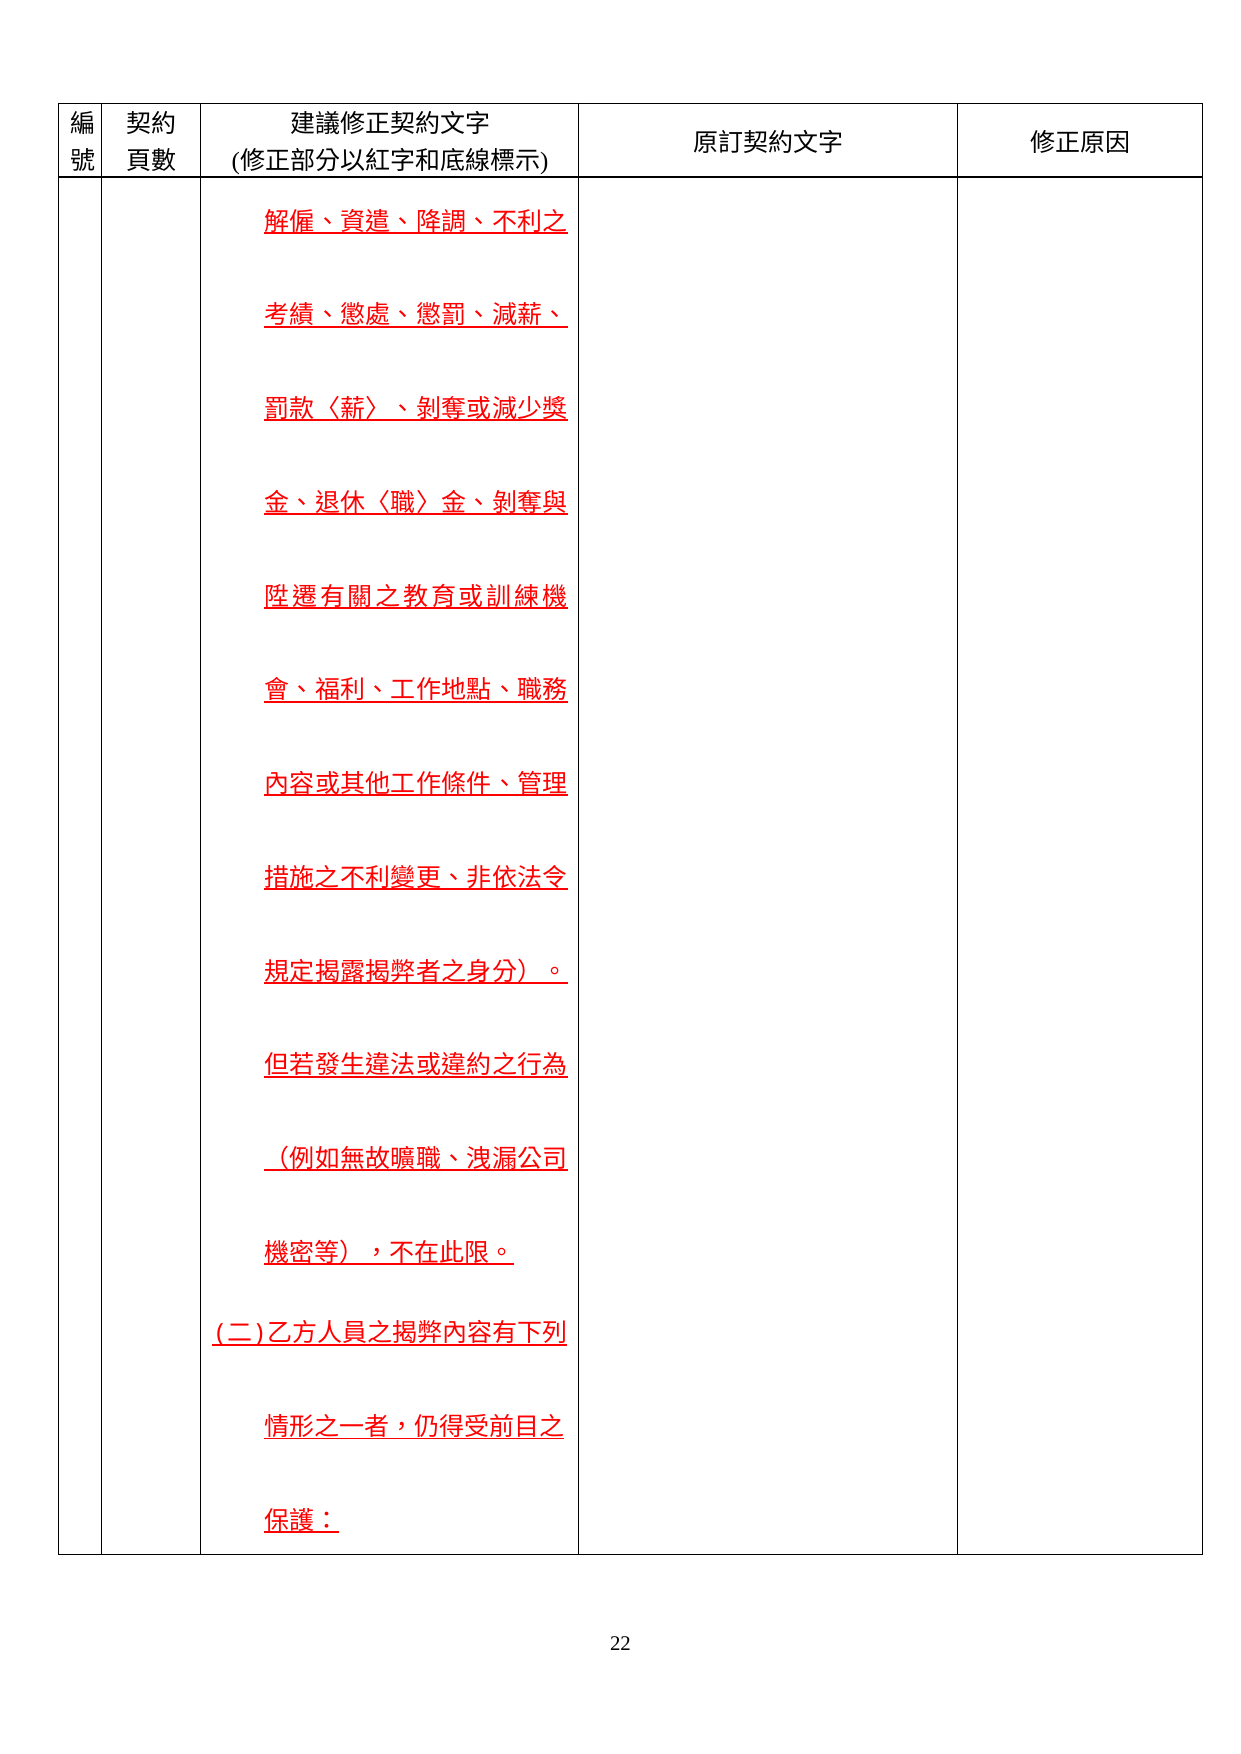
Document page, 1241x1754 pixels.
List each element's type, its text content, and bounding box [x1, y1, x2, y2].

table_cell [59, 178, 101, 1554]
table_header 編號 [59, 104, 101, 176]
table_cell 解僱、資遣、降調、不利之考績、懲處、懲罰、減薪、罰款〈薪〉、剝奪或減少獎金、退休〈職〉金、剝奪與陞遷有關之教育或訓練機會、福利、工作地點、職務內容或其他工作條件、管理措施之不利變更、非依法令規定揭露揭弊者之身分）。但若發生違法或違約之行為（例如無故曠職、洩漏公司機密等），不在此限。 (二)乙方人員之揭弊內容有下列情形之一者，仍得受前目之保護： [201, 178, 578, 1554]
table_cell [958, 178, 1202, 1554]
table_header 契約 頁數 [102, 104, 200, 176]
table_cell [579, 178, 957, 1554]
table_header 原訂契約文字 [579, 104, 957, 176]
table_cell [102, 178, 200, 1554]
table_header 建議修正契約文字 (修正部分以紅字和底線標示) [201, 104, 578, 176]
table_header 修正原因 [958, 104, 1202, 176]
